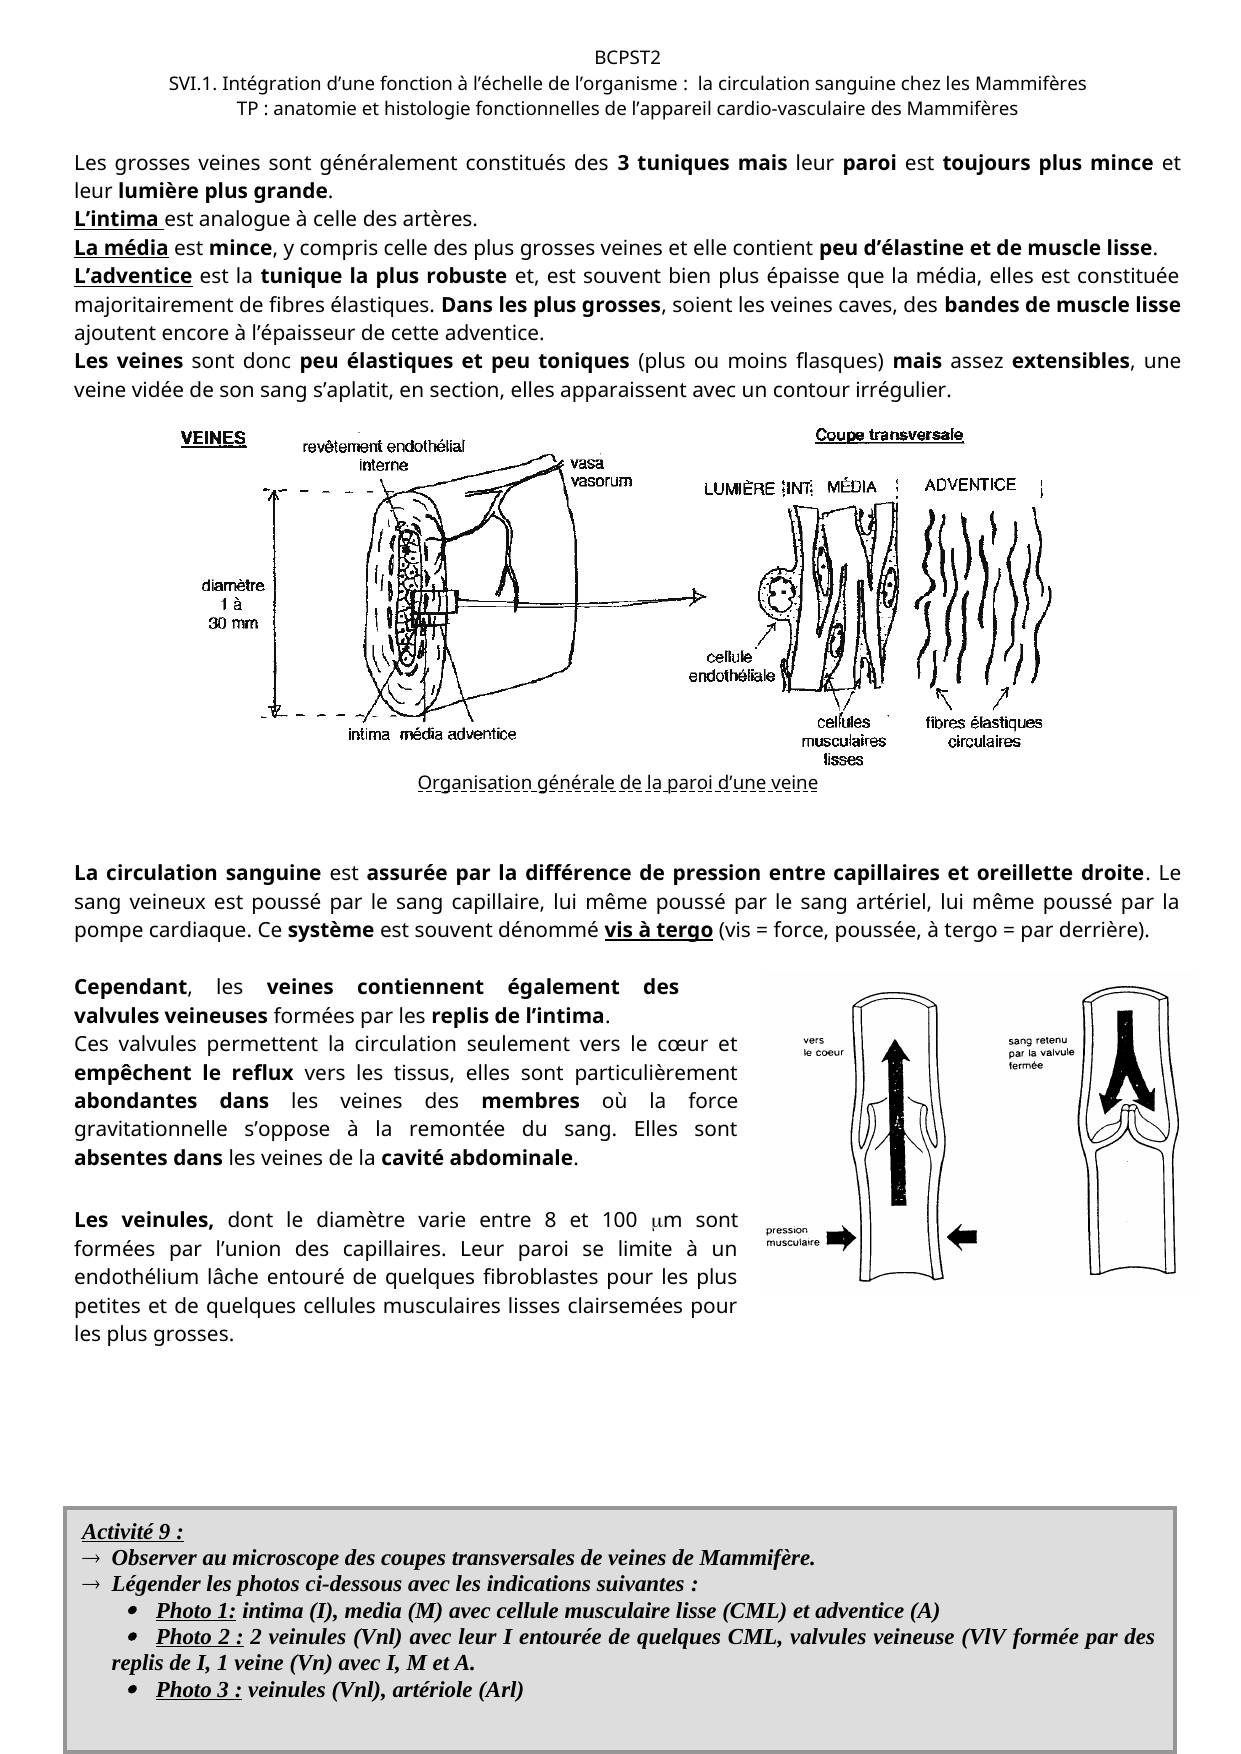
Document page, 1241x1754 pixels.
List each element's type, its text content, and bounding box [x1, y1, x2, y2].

text Les grosses veines sont généralement constitués des 3 tuniques mais leur paroi est toujours plus mince et leur lumière plus grande. [74, 148, 1181, 204]
text L’adventice est la tunique la plus robuste et, est souvent bien plus épaisse que la média, elles est constituée majoritairement de fibres élastiques. Dans les plus grosses, soient les veines caves, des bandes de muscle lisse ajoutent encore à l’épaisseur de cette adventice. [74, 261, 1181, 347]
text La média est mince, y compris celle des plus grosses veines et elle contient peu d’élastine et de muscle lisse. [74, 233, 1181, 261]
list Activité 9 : [82, 1518, 1158, 1544]
text La circulation sanguine est assurée par la différence de pression entre capillaires et oreillette droite. Le sang veineux est poussé par le sang capillaire, lui même poussé par le sang artériel, lui même poussé par la pompe cardiaque. Ce système est souvent dénommé vis à tergo (vis = force, poussée, à tergo = par derrière). [74, 858, 1181, 944]
text Ces valvules permettent la circulation seulement vers le cœur et empêchent le reflux vers les tissus, elles sont particulièrement abondantes dans les veines des membres où la force gravitationnelle s’oppose à la remontée du sang. Elles sont absentes dans les veines de la cavité abdominale. [74, 1029, 738, 1171]
list Photo 2 : 2 veinules (Vnl) avec leur I entourée de quelques CML, valvules veineuse (VlV formée par des replis de I, 1 veine (Vn) avec I, M et A. [111, 1623, 1158, 1676]
text Les veines sont donc peu élastiques et peu toniques (plus ou moins flasques) mais assez extensibles, une veine vidée de son sang s’aplatit, en section, elles apparaissent avec un contour irrégulier. [74, 347, 1181, 403]
text Cependant, les veines contiennent également des valvules veineuses formées par les replis de l’intima. [74, 972, 679, 1029]
text Organisation générale de la paroi d’une veine [417, 769, 837, 794]
list Photo 3 : veinules (Vnl), artériole (Arl) [111, 1676, 1158, 1702]
text L’intima est analogue à celle des artères. [74, 204, 1181, 233]
list Légender les photos ci-dessous avec les indications suivantes : [82, 1570, 1158, 1597]
list Photo 1: intima (I), media (M) avec cellule musculaire lisse (CML) et adventice (A) [126, 1597, 1158, 1623]
list Observer au microscope des coupes transversales de veines de Mammifère. [82, 1544, 1158, 1570]
text Les veinules, dont le diamètre varie entre 8 et 100 m sont formées par l’union des capillaires. Leur paroi se limite à un endothélium lâche entouré de quelques fibroblastes pour les plus petites et de quelques cellules musculaires lisses clairsemées pour les plus grosses. [74, 1205, 738, 1348]
